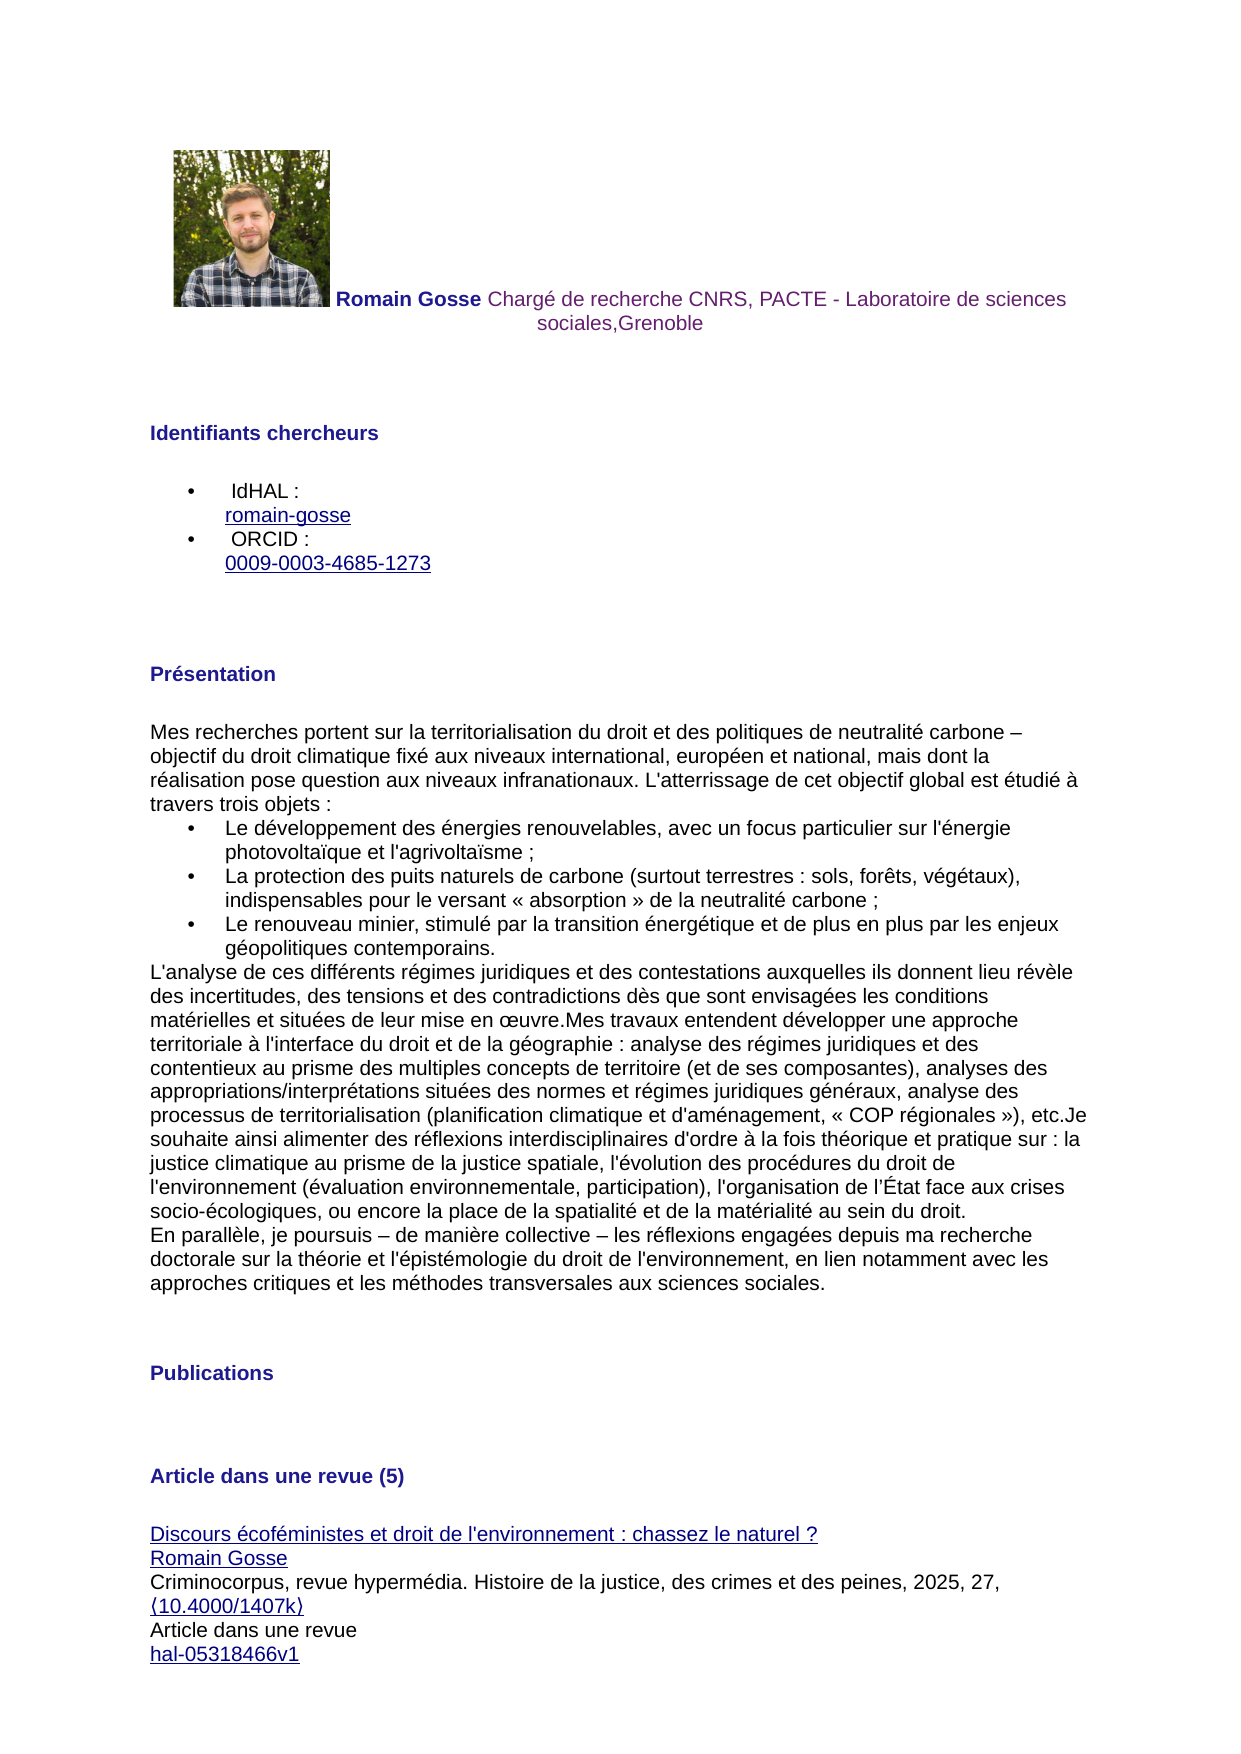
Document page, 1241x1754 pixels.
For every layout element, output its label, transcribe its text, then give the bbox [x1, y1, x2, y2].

list IdHAL : [187, 479, 1090, 503]
list ORCID : [187, 527, 1090, 551]
text L'analyse de ces différents régimes juridiques et des contestations auxquelles ils donnent lieu révèle des incertitudes, des tensions et des contradictions dès que sont envisagées les conditions matérielles et situées de leur mise en œuvre.Mes travaux entendent développer une approche territoriale à l'interface du droit et de la géographie : analyse des régimes juridiques et des contentieux au prisme des multiples concepts de territoire (et de ses composantes), analyses des appropriations/interprétations situées des normes et régimes juridiques généraux, analyse des processus de territorialisation (planification climatique et d'aménagement, « COP régionales »), etc.Je souhaite ainsi alimenter des réflexions interdisciplinaires d'ordre à la fois théorique et pratique sur : la justice climatique au prisme de la justice spatiale, l'évolution des procédures du droit de l'environnement (évaluation environnementale, participation), l'organisation de l’État face aux crises socio-écologiques, ou encore la place de la spatialité et de la matérialité au sein du droit. [150, 959, 1090, 1223]
subtitle Présentation [150, 662, 1090, 686]
list 0009-0003-4685-1273 [187, 551, 1090, 575]
list Le renouveau minier, stimulé par la transition énergétique et de plus en plus par les enjeux géopolitiques contemporains. [187, 912, 1090, 959]
picture [173, 150, 330, 307]
text Mes recherches portent sur la territorialisation du droit et des politiques de neutralité carbone – objectif du droit climatique fixé aux niveaux international, européen et national, mais dont la réalisation pose question aux niveaux infranationaux. L'atterrissage de cet objectif global est étudié à travers trois objets : [150, 720, 1090, 816]
list romain-gosse [187, 503, 1090, 527]
table_header Discours écoféministes et droit de l'environnement : chassez le naturel ? Romain Gosse Criminocorpus, revue hypermédia. Histoire de la justice, des crimes et des peines, 2025, 27, ⟨10.4000/1407k⟩ Article dans une revue hal-05318466v1 [150, 1522, 1090, 1666]
subtitle Publications [150, 1361, 1090, 1384]
subtitle Article dans une revue (5) [150, 1464, 1090, 1488]
text En parallèle, je poursuis – de manière collective – les réflexions engagées depuis ma recherche doctorale sur la théorie et l'épistémologie du droit de l'environnement, en lien notamment avec les approches critiques et les méthodes transversales aux sciences sociales. [150, 1223, 1090, 1295]
subtitle Romain Gosse Chargé de recherche CNRS, PACTE - Laboratoire de sciences sociales,Grenoble [150, 150, 1090, 334]
list La protection des puits naturels de carbone (surtout terrestres : sols, forêts, végétaux), indispensables pour le versant « absorption » de la neutralité carbone ; [187, 864, 1090, 912]
list Le développement des énergies renouvelables, avec un focus particulier sur l'énergie photovoltaïque et l'agrivoltaïsme ; [187, 816, 1090, 864]
subtitle Identifiants chercheurs [150, 421, 1090, 445]
